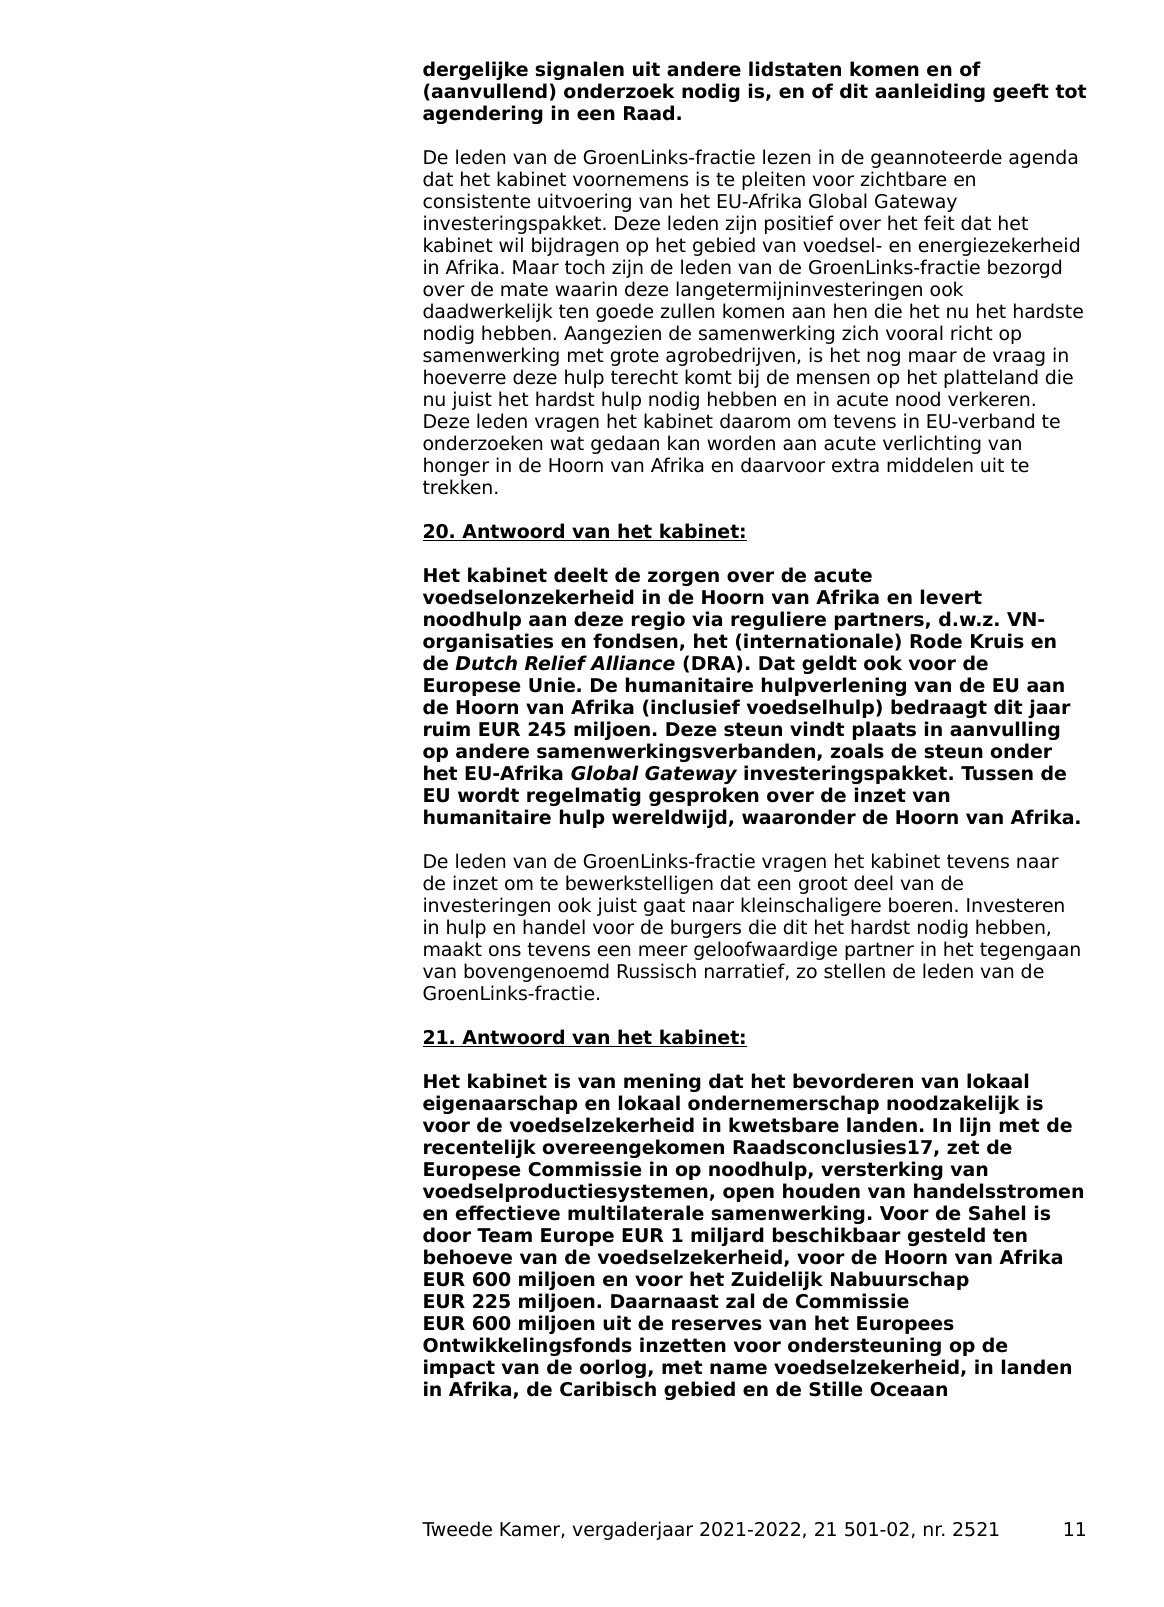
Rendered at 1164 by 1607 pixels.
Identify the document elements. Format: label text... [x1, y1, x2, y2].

subtitle 21. Antwoord van het kabinet: [422, 1027, 1087, 1049]
subtitle 20. Antwoord van het kabinet: [422, 521, 1087, 543]
text De leden van de GroenLinks-fractie vragen het kabinet tevens naar de inzet om te bewerkstelligen dat een groot deel van de investeringen ook juist gaat naar kleinschaligere boeren. Investeren in hulp en handel voor de burgers die dit het hardst nodig hebben, maakt ons tevens een meer geloofwaardige partner in het tegengaan van bovengenoemd Russisch narratief, zo stellen de leden van de GroenLinks-fractie. [422, 851, 1087, 1005]
text Het kabinet deelt de zorgen over de acute voedselonzekerheid in de Hoorn van Afrika en levert noodhulp aan deze regio via reguliere partners, d.w.z. VN-organisaties en fondsen, het (internationale) Rode Kruis en de Dutch Relief Alliance (DRA). Dat geldt ook voor de Europese Unie. De humanitaire hulpverlening van de EU aan de Hoorn van Afrika (inclusief voedselhulp) bedraagt dit jaar ruim EUR 245 miljoen. Deze steun vindt plaats in aanvulling op andere samenwerkingsverbanden, zoals de steun onder het EU-Afrika Global Gateway investeringspakket. Tussen de EU wordt regelmatig gesproken over de inzet van humanitaire hulp wereldwijd, waaronder de Hoorn van Afrika. [422, 565, 1087, 829]
text De leden van de GroenLinks-fractie lezen in de geannoteerde agenda dat het kabinet voornemens is te pleiten voor zichtbare en consistente uitvoering van het EU-Afrika Global Gateway investeringspakket. Deze leden zijn positief over het feit dat het kabinet wil bijdragen op het gebied van voedsel- en energiezekerheid in Afrika. Maar toch zijn de leden van de GroenLinks-fractie bezorgd over de mate waarin deze langetermijninvesteringen ook daadwerkelijk ten goede zullen komen aan hen die het nu het hardste nodig hebben. Aangezien de samenwerking zich vooral richt op samenwerking met grote agrobedrijven, is het nog maar de vraag in hoeverre deze hulp terecht komt bij de mensen op het platteland die nu juist het hardst hulp nodig hebben en in acute nood verkeren. Deze leden vragen het kabinet daarom om tevens in EU-verband te onderzoeken wat gedaan kan worden aan acute verlichting van honger in de Hoorn van Afrika en daarvoor extra middelen uit te trekken. [422, 147, 1087, 499]
text Het kabinet is van mening dat het bevorderen van lokaal eigenaarschap en lokaal ondernemerschap noodzakelijk is voor de voedselzekerheid in kwetsbare landen. In lijn met de recentelijk overeengekomen Raadsconclusies17, zet de Europese Commissie in op noodhulp, versterking van voedselproductiesystemen, open houden van handelsstromen en effectieve multilaterale samenwerking. Voor de Sahel is door Team Europe EUR 1 miljard beschikbaar gesteld ten behoeve van de voedselzekerheid, voor de Hoorn van Afrika EUR 600 miljoen en voor het Zuidelijk Nabuurschap EUR 225 miljoen. Daarnaast zal de Commissie EUR 600 miljoen uit de reserves van het Europees Ontwikkelingsfonds inzetten voor ondersteuning op de impact van de oorlog, met name voedselzekerheid, in landen in Afrika, de Caribisch gebied en de Stille Oceaan [422, 1071, 1087, 1401]
text dergelijke signalen uit andere lidstaten komen en of (aanvullend) onderzoek nodig is, en of dit aanleiding geeft tot agendering in een Raad. [422, 59, 1087, 125]
